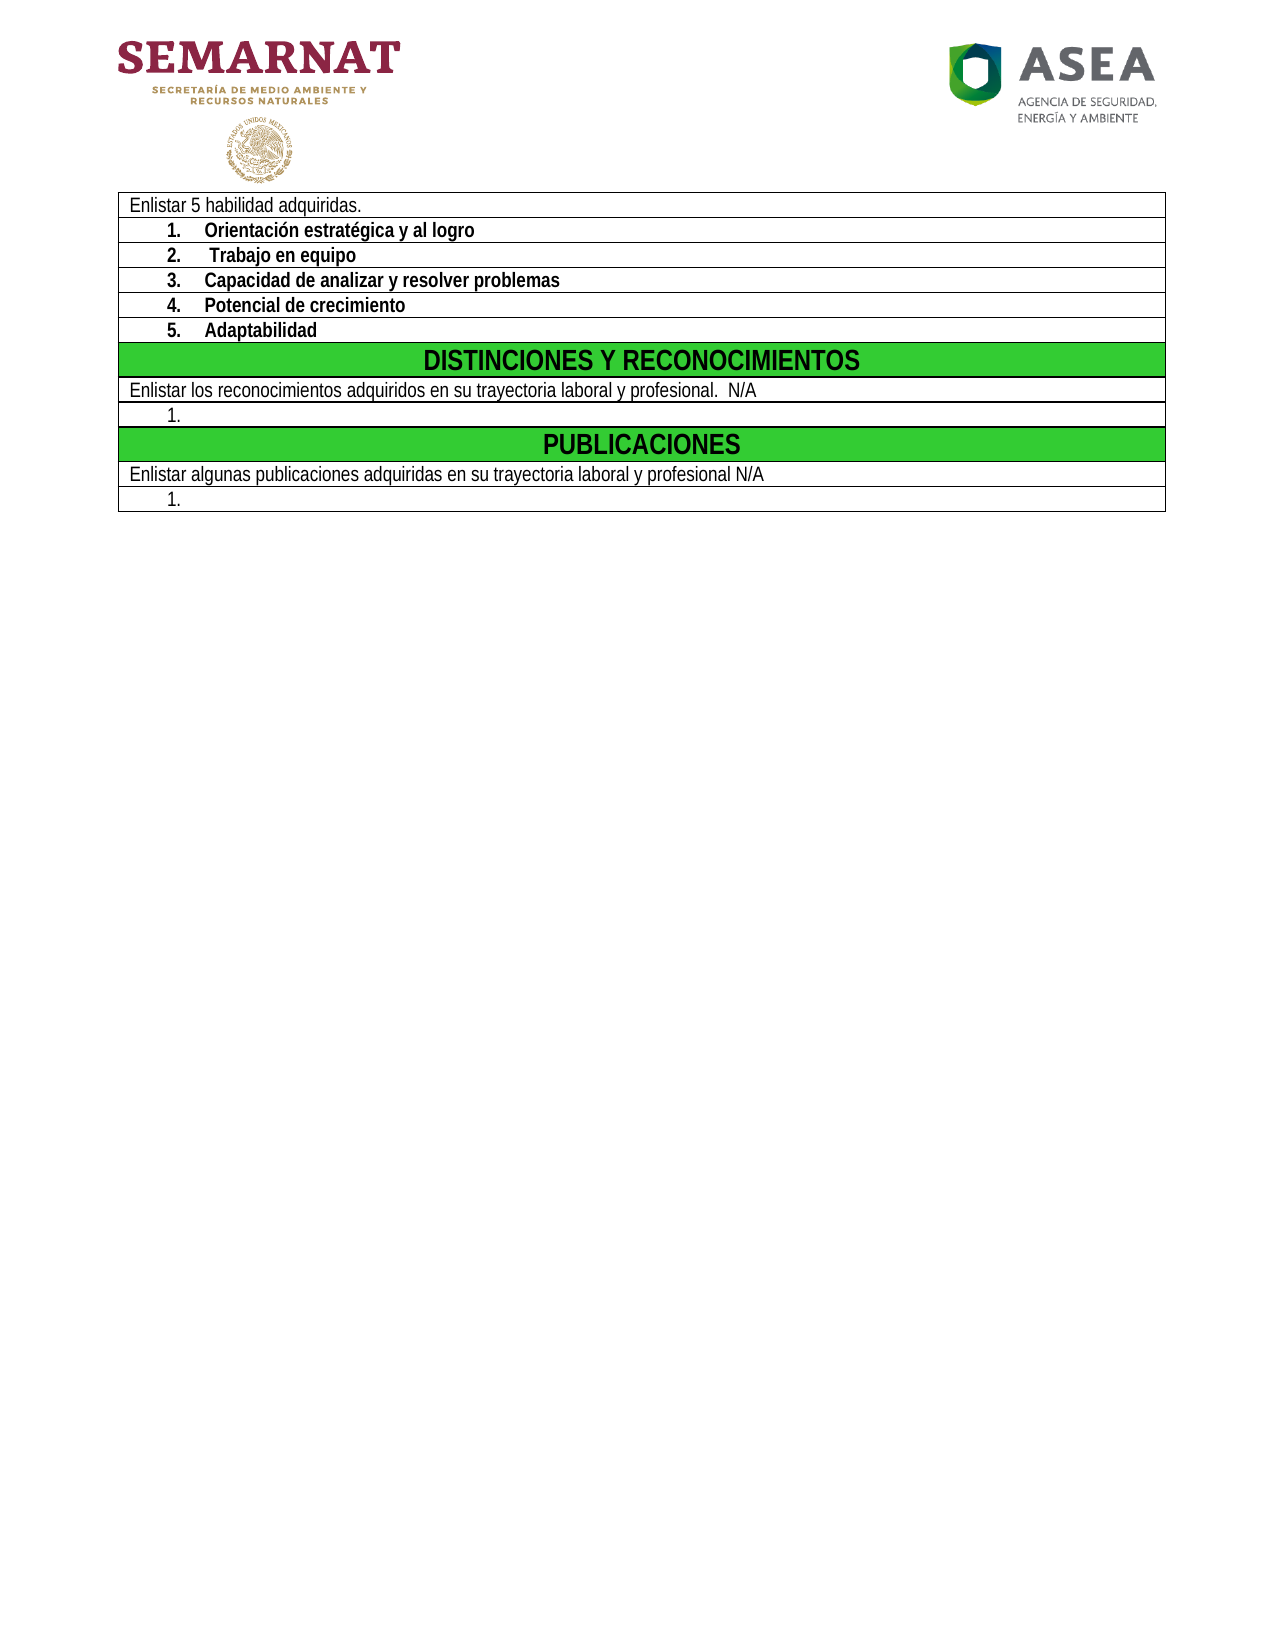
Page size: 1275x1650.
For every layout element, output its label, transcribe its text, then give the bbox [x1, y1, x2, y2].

table_cell Adaptabilidad [119, 318, 1165, 342]
table_cell Enlistar algunas publicaciones adquiridas en su trayectoria laboral y profesional N/A [119, 462, 1165, 486]
table_cell Enlistar 5 habilidad adquiridas. [119, 193, 1165, 217]
table_cell [119, 403, 1165, 426]
table_cell Orientación estratégica y al logro [119, 218, 1165, 242]
table_cell Enlistar los reconocimientos adquiridos en su trayectoria laboral y profesional. N/A [119, 378, 1165, 401]
table_cell Capacidad de analizar y resolver problemas [119, 268, 1165, 292]
table_cell PUBLICACIONES [119, 428, 1165, 461]
table_cell DISTINCIONES Y RECONOCIMIENTOS [119, 343, 1165, 376]
table_cell Potencial de crecimiento [119, 293, 1165, 317]
table_cell Trabajo en equipo [119, 243, 1165, 267]
table_cell [119, 487, 1165, 511]
